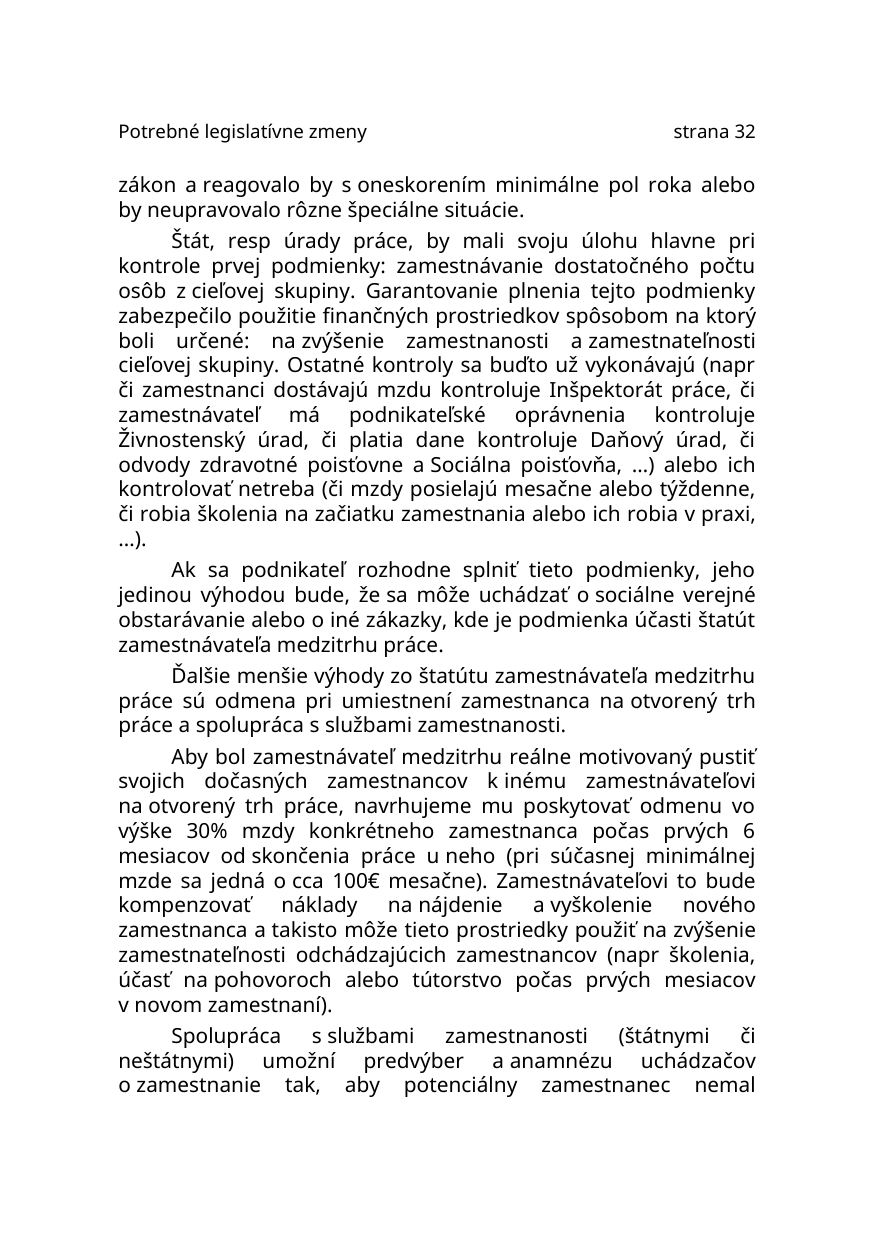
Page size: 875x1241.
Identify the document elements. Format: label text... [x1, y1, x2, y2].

text Aby bol zamestnávateľ medzitrhu reálne motivovaný pustiť svojich dočasných zamestnancov k inému zamestnávateľovi na otvorený trh práce, navrhujeme mu poskytovať odmenu vo výške 30% mzdy konkrétneho zamestnanca počas prvých 6 mesiacov od skončenia práce u neho (pri súčasnej minimálnej mzde sa jedná o cca 100€ mesačne). Zamestnávateľovi to bude kompenzovať náklady na nájdenie a vyškolenie nového zamestnanca a takisto môže tieto prostriedky použiť na zvýšenie zamestnateľnosti odchádzajúcich zamestnancov (napr školenia, účasť na pohovoroch alebo tútorstvo počas prvých mesiacov v novom zamestnaní). [118, 744, 756, 1017]
text Štát, resp úrady práce, by mali svoju úlohu hlavne pri kontrole prvej podmienky: zamestnávanie dostatočného počtu osôb z cieľovej skupiny. Garantovanie plnenia tejto podmienky zabezpečilo použitie finančných prostriedkov spôsobom na ktorý boli určené: na zvýšenie zamestnanosti a zamestnateľnosti cieľovej skupiny. Ostatné kontroly sa buďto už vykonávajú (napr či zamestnanci dostávajú mzdu kontroluje Inšpektorát práce, či zamestnávateľ má podnikateľské oprávnenia kontroluje Živnostenský úrad, či platia dane kontroluje Daňový úrad, či odvody zdravotné poisťovne a Sociálna poisťovňa, …) alebo ich kontrolovať netreba (či mzdy posielajú mesačne alebo týždenne, či robia školenia na začiatku zamestnania alebo ich robia v praxi, …). [118, 229, 756, 551]
text Ďalšie menšie výhody zo štatútu zamestnávateľa medzitrhu práce sú odmena pri umiestnení zamestnanca na otvorený trh práce a spolupráca s službami zamestnanosti. [118, 663, 756, 738]
text Ak sa podnikateľ rozhodne splniť tieto podmienky, jeho jedinou výhodou bude, že sa môže uchádzať o sociálne verejné obstarávanie alebo o iné zákazky, kde je podmienka účasti štatút zamestnávateľa medzitrhu práce. [118, 558, 756, 657]
text Spolupráca s službami zamestnanosti (štátnymi či neštátnymi) umožní predvýber a anamnézu uchádzačov o zamestnanie tak, aby potenciálny zamestnanec nemal [118, 1023, 756, 1098]
text zákon a reagovalo by s oneskorením minimálne pol roka alebo by neupravovalo rôzne špeciálne situácie. [118, 173, 756, 223]
